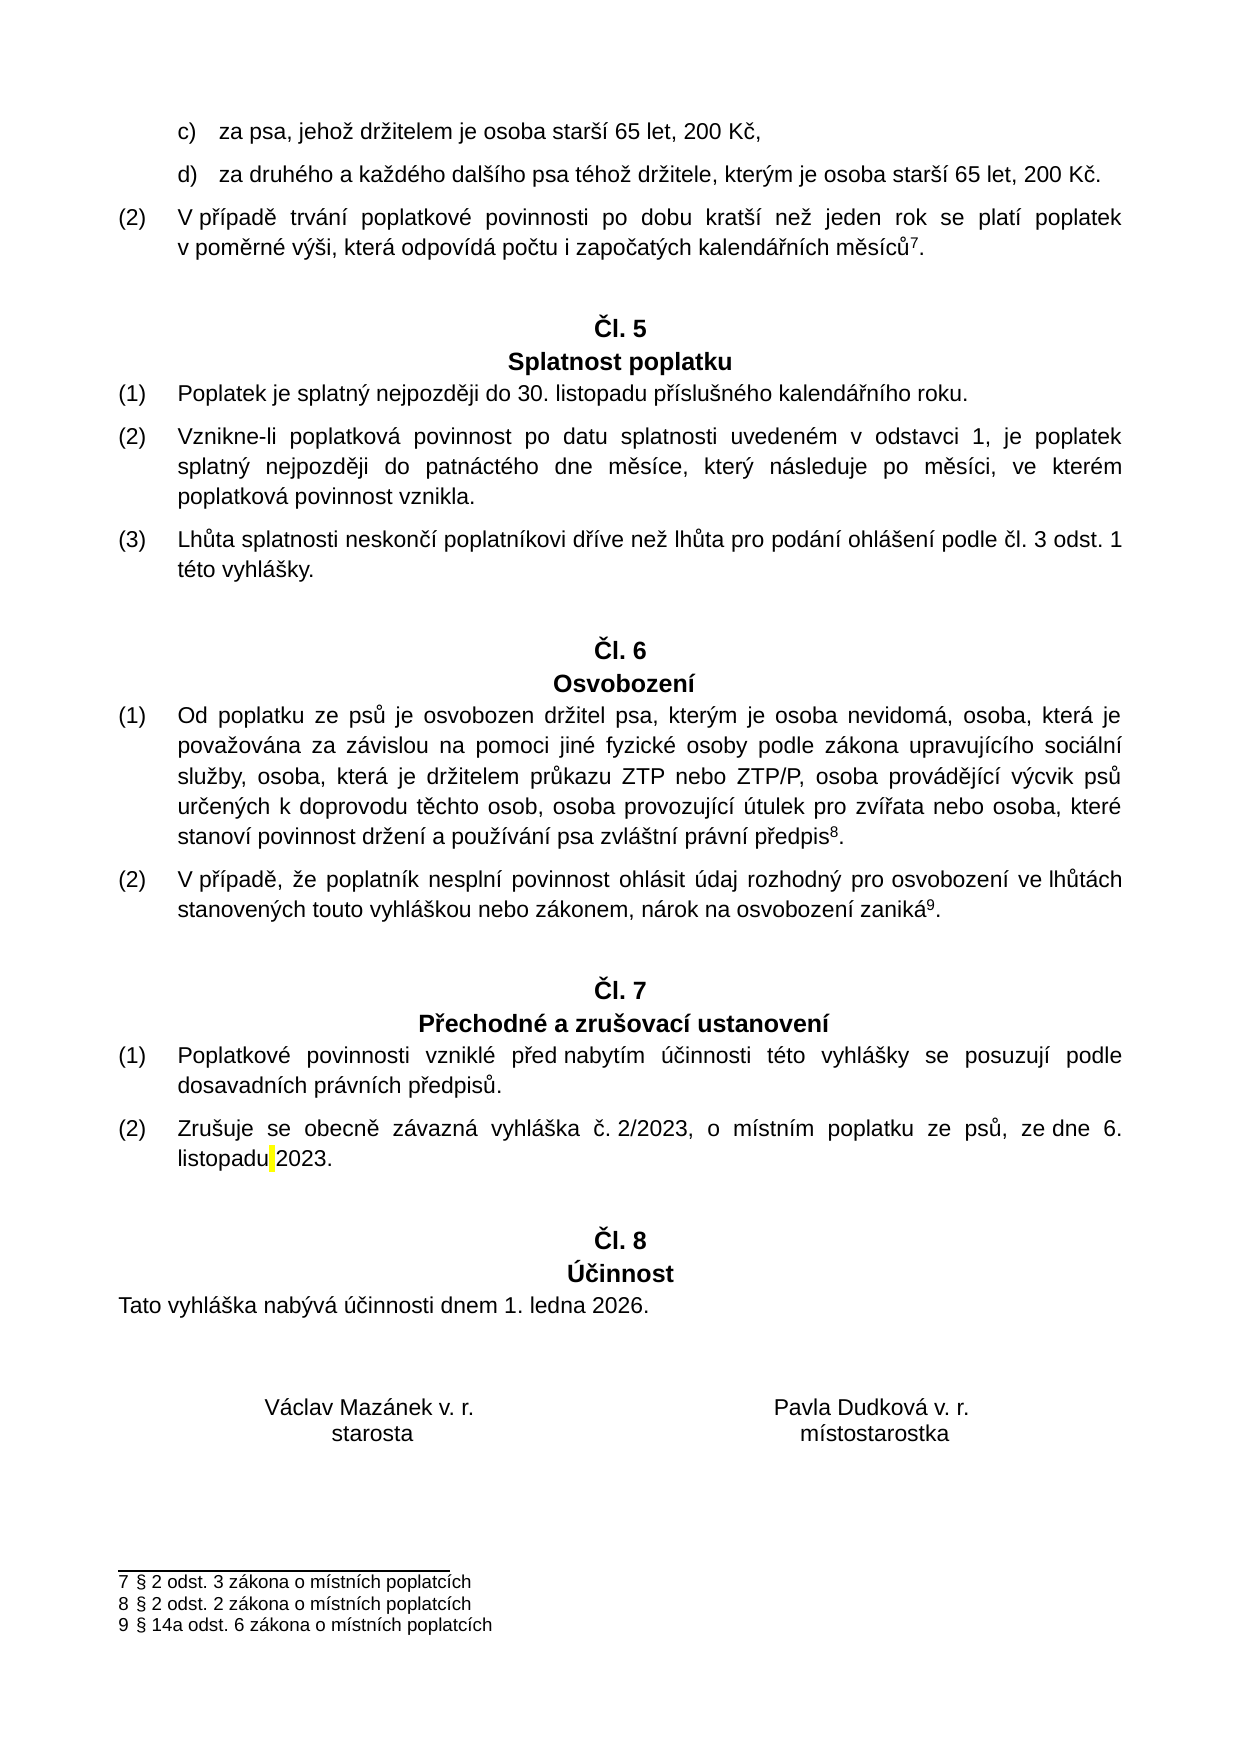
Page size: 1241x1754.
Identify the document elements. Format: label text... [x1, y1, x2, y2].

list Vznikne-li poplatková povinnost po datu splatnosti uvedeném v odstavci 1, je poplatek splatný nejpozději do patnáctého dne měsíce, který následuje po měsíci, ve kterém poplatková povinnost vznikla. [118, 423, 1122, 509]
subtitle Čl. 8 Účinnost [118, 1226, 1122, 1287]
table_header Václav Mazánek v. r. starosta [118, 1334, 620, 1452]
list Lhůta splatnosti neskončí poplatníkovi dříve než lhůta pro podání ohlášení podle čl. 3 odst. 1 této vyhlášky. [118, 526, 1122, 582]
subtitle Čl. 5 Splatnost poplatku [118, 314, 1122, 376]
text Tato vyhláška nabývá účinnosti dnem 1. ledna 2026. [118, 1292, 1122, 1318]
list § 2 odst. 2 zákona o místních poplatcích [118, 1592, 1122, 1614]
table_header Pavla Dudková v. r. místostarostka [620, 1334, 1122, 1452]
list V případě, že poplatník nesplní povinnost ohlásit údaj rozhodný pro osvobození ve lhůtách stanovených touto vyhláškou nebo zákonem, nárok na osvobození zaniká. [118, 866, 1122, 922]
subtitle Čl. 6 Osvobození [118, 636, 1122, 698]
list za psa, jehož držitelem je osoba starší 65 let, 200 Kč, [177, 118, 1122, 144]
list Poplatkové povinnosti vzniklé před nabytím účinnosti této vyhlášky se posuzují podle dosavadních právních předpisů. [118, 1042, 1122, 1099]
list § 14a odst. 6 zákona o místních poplatcích [118, 1614, 1122, 1635]
list V případě trvání poplatkové povinnosti po dobu kratší než jeden rok se platí poplatek v poměrné výši, která odpovídá počtu i započatých kalendářních měsíců. [118, 203, 1122, 260]
list za druhého a každého dalšího psa téhož držitele, kterým je osoba starší 65 let, 200 Kč. [177, 161, 1122, 187]
list Zrušuje se obecně závazná vyhláška č. 2/2023, o místním poplatku ze psů, ze dne 6. listopadu 2023. [118, 1115, 1122, 1172]
list § 2 odst. 3 zákona o místních poplatcích [118, 1571, 1122, 1592]
list Poplatek je splatný nejpozději do 30. listopadu příslušného kalendářního roku. [118, 380, 1122, 406]
list Od poplatku ze psů je osvobozen držitel psa, kterým je osoba nevidomá, osoba, která je považována za závislou na pomoci jiné fyzické osoby podle zákona upravujícího sociální služby, osoba, která je držitelem průkazu ZTP nebo ZTP/P, osoba provádějící výcvik psů určených k doprovodu těchto osob, osoba provozující útulek pro zvířata nebo osoba, které stanoví povinnost držení a používání psa zvláštní právní předpis. [118, 702, 1122, 849]
subtitle Čl. 7 Přechodné a zrušovací ustanovení [118, 976, 1122, 1038]
